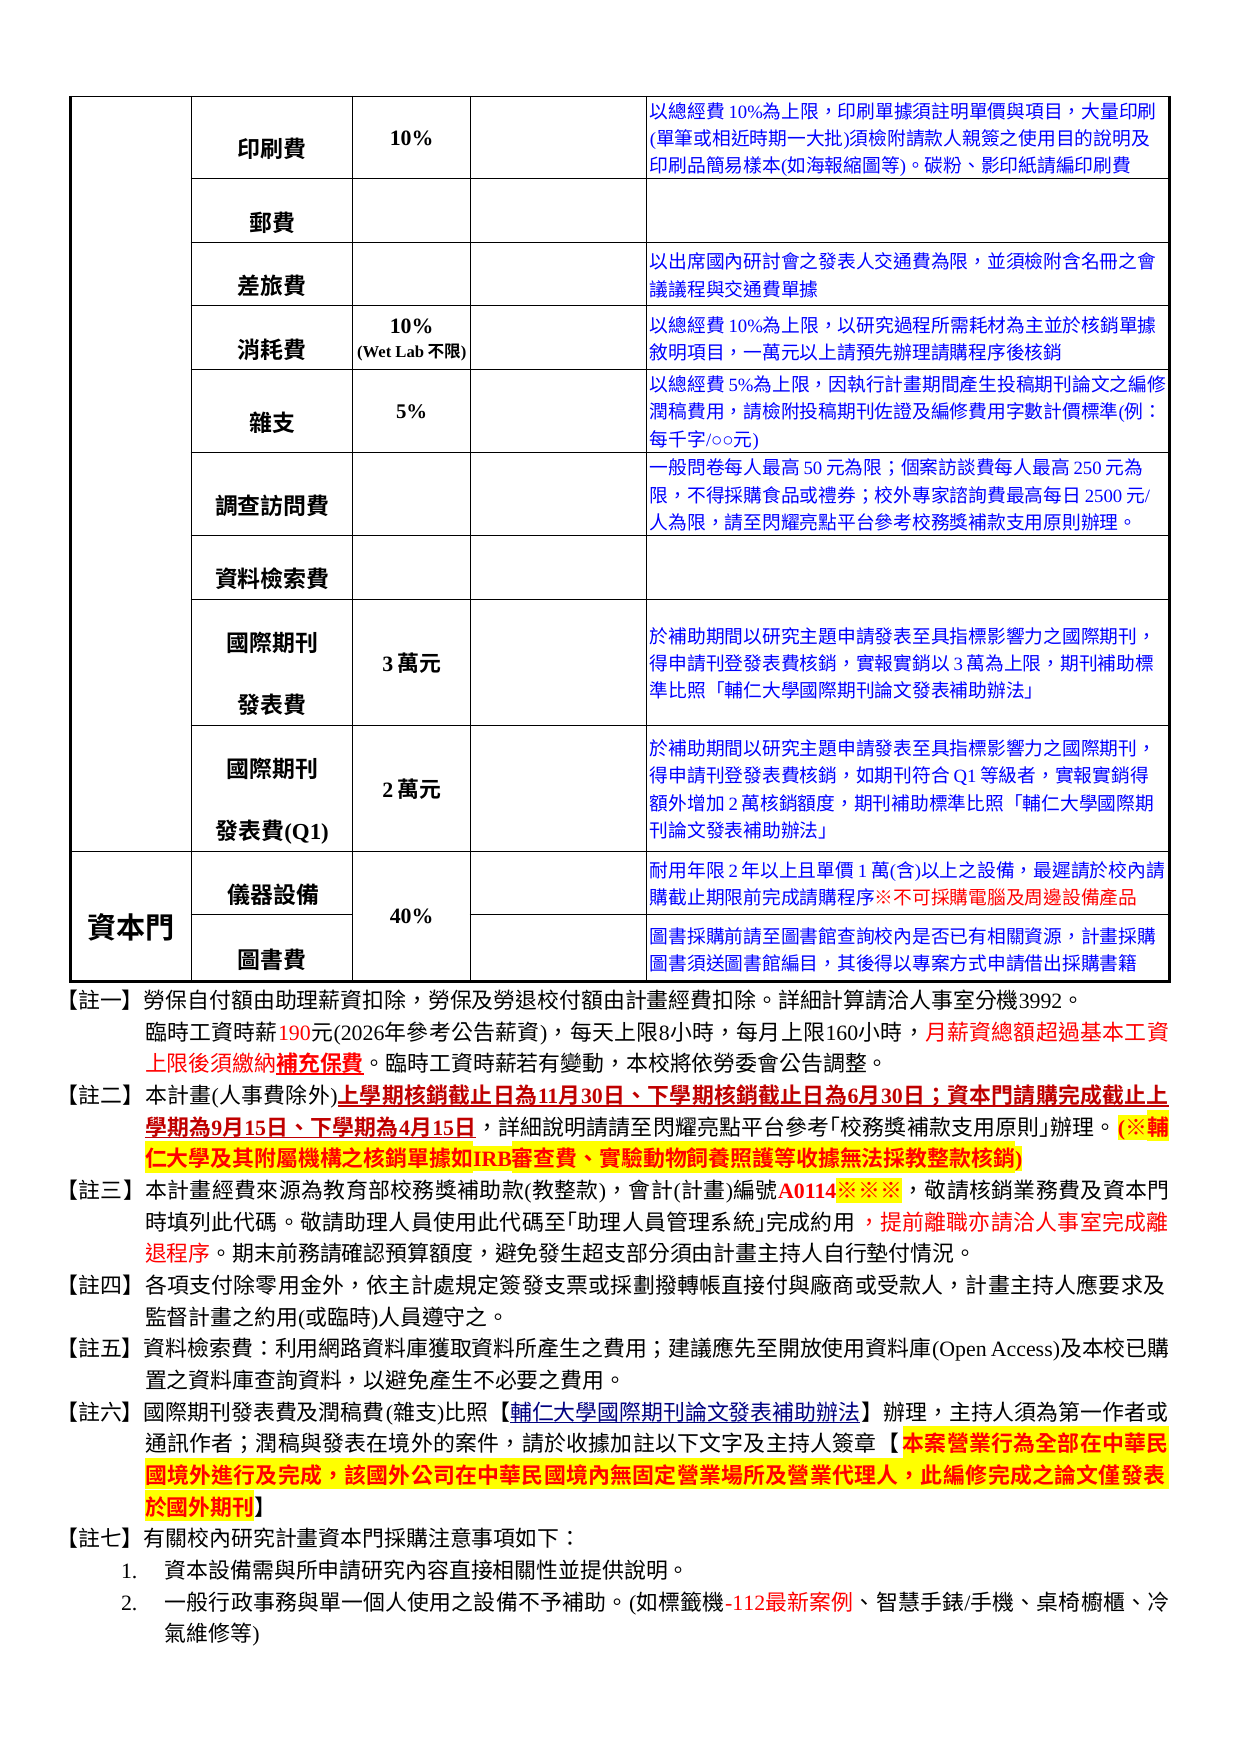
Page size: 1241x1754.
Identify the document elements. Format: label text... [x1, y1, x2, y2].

table_cell 消耗費 [192, 306, 352, 369]
text 【註三】本計畫經費來源為教育部校務獎補助款(教整款)，會計(計畫)編號A0114※※※，敬請核銷業務費及資本門時填列此代碼。敬請助理人員使用此代碼至｢助理人員管理系統｣完成約用，提前離職亦請洽人事室完成離退程序。期末前務請確認預算額度，避免發生超支部分須由計畫主持人自行墊付情況。 [56, 1173, 1169, 1268]
table_cell 於補助期間以研究主題申請發表至具指標影響力之國際期刊，得申請刊登發表費核銷，如期刊符合Q1等級者，實報實銷得額外增加2萬核銷額度，期刊補助標準比照「輔仁大學國際期刊論文發表補助辦法」 [647, 726, 1168, 851]
table_cell 國際期刊 發表費(Q1) [192, 726, 352, 851]
table_cell 儀器設備 [192, 852, 352, 914]
table_cell [353, 243, 470, 305]
text 【註四】各項支付除零用金外，依主計處規定簽發支票或採劃撥轉帳直接付與廠商或受款人，計畫主持人應要求及監督計畫之約用(或臨時)人員遵守之。 [56, 1268, 1169, 1331]
table_cell 以出席國內研討會之發表人交通費為限，並須檢附含名冊之會議議程與交通費單據 [647, 243, 1168, 305]
table_cell 一般問卷每人最高50元為限；個案訪談費每人最高250元為限，不得採購食品或禮券；校外專家諮詢費最高每日2500元/人為限，請至閃耀亮點平台參考校務獎補款支用原則辦理。 [647, 453, 1168, 535]
table_cell 圖書採購前請至圖書館查詢校內是否已有相關資源，計畫採購圖書須送圖書館編目，其後得以專案方式申請借出採購書籍 [647, 915, 1168, 980]
table_cell [353, 179, 470, 242]
text 臨時工資時薪190元(2026年參考公告薪資)，每天上限8小時，每月上限160小時，月薪資總額超過基本工資上限後須繳納補充保費。臨時工資時薪若有變動，本校將依勞委會公告調整。 [145, 1014, 1169, 1078]
table_cell 以總經費5%為上限，因執行計畫期間產生投稿期刊論文之編修潤稿費用，請檢附投稿期刊佐證及編修費用字數計價標準(例：每千字/○○元) [647, 370, 1168, 452]
table_cell [471, 915, 646, 980]
table_cell [471, 852, 646, 914]
text 【註二】本計畫(人事費除外)上學期核銷截止日為11月30日、下學期核銷截止日為6月30日；資本門請購完成截止上學期為9月15日、下學期為4月15日，詳細說明請請至閃耀亮點平台參考｢校務獎補款支用原則｣辦理。(※輔仁大學及其附屬機構之核銷單據如IRB審查費、實驗動物飼養照護等收據無法採教整款核銷) [56, 1078, 1169, 1173]
table_cell [647, 179, 1168, 242]
text 【註一】勞保自付額由助理薪資扣除，勞保及勞退校付額由計畫經費扣除。詳細計算請洽人事室分機3992。 [56, 983, 1169, 1014]
table_cell 以總經費10%為上限，印刷單據須註明單價與項目，大量印刷(單筆或相近時期一大批)須檢附請款人親簽之使用目的說明及印刷品簡易樣本(如海報縮圖等)。碳粉、影印紙請編印刷費 [647, 97, 1168, 178]
table_cell [471, 179, 646, 242]
table_cell [72, 97, 191, 851]
text 【註七】有關校內研究計畫資本門採購注意事項如下： [56, 1521, 1169, 1553]
table_cell [471, 370, 646, 452]
text 【註六】國際期刊發表費及潤稿費(雜支)比照【輔仁大學國際期刊論文發表補助辦法】辦理，主持人須為第一作者或通訊作者；潤稿與發表在境外的案件，請於收據加註以下文字及主持人簽章【本案營業行為全部在中華民國境外進行及完成，該國外公司在中華民國境內無固定營業場所及營業代理人，此編修完成之論文僅發表於國外期刊】 [56, 1394, 1169, 1521]
table_cell 2萬元 [353, 726, 470, 851]
text 【註五】資料檢索費：利用網路資料庫獲取資料所產生之費用；建議應先至開放使用資料庫(Open Access)及本校已購置之資料庫查詢資料，以避免產生不必要之費用。 [56, 1331, 1169, 1394]
table_cell 10% [353, 97, 470, 178]
table_cell 郵費 [192, 179, 352, 242]
list 一般行政事務與單一個人使用之設備不予補助。(如標籤機-112最新案例、智慧手錶/手機、桌椅櫥櫃、冷氣維修等) [121, 1584, 1169, 1648]
table_cell [471, 97, 646, 178]
table_cell [471, 243, 646, 305]
table_cell 10% (Wet Lab不限) [353, 306, 470, 369]
list 資本設備需與所申請研究內容直接相關性並提供說明。 [121, 1553, 1169, 1584]
table_cell 調查訪問費 [192, 453, 352, 535]
table_cell [353, 453, 470, 535]
table_cell [353, 536, 470, 598]
table_cell [471, 306, 646, 369]
table_cell 3萬元 [353, 600, 470, 724]
table_cell 40% [353, 852, 470, 980]
table_cell 國際期刊 發表費 [192, 600, 352, 724]
table_cell [471, 600, 646, 724]
table_cell 於補助期間以研究主題申請發表至具指標影響力之國際期刊，得申請刊登發表費核銷，實報實銷以3萬為上限，期刊補助標準比照「輔仁大學國際期刊論文發表補助辦法」 [647, 600, 1168, 724]
table_cell 以總經費10%為上限，以研究過程所需耗材為主並於核銷單據敘明項目，一萬元以上請預先辦理請購程序後核銷 [647, 306, 1168, 369]
table_cell [471, 536, 646, 598]
table_cell 印刷費 [192, 97, 352, 178]
table_cell 資料檢索費 [192, 536, 352, 598]
table_cell [647, 536, 1168, 598]
table_cell 差旅費 [192, 243, 352, 305]
table_cell [471, 726, 646, 851]
table_cell 耐用年限2年以上且單價1萬(含)以上之設備，最遲請於校內請購截止期限前完成請購程序※不可採購電腦及周邊設備產品 [647, 852, 1168, 914]
table_cell 雜支 [192, 370, 352, 452]
table_cell [471, 453, 646, 535]
table_cell 資本門 [72, 852, 191, 980]
table_cell 5% [353, 370, 470, 452]
table_cell 圖書費 [192, 915, 352, 980]
